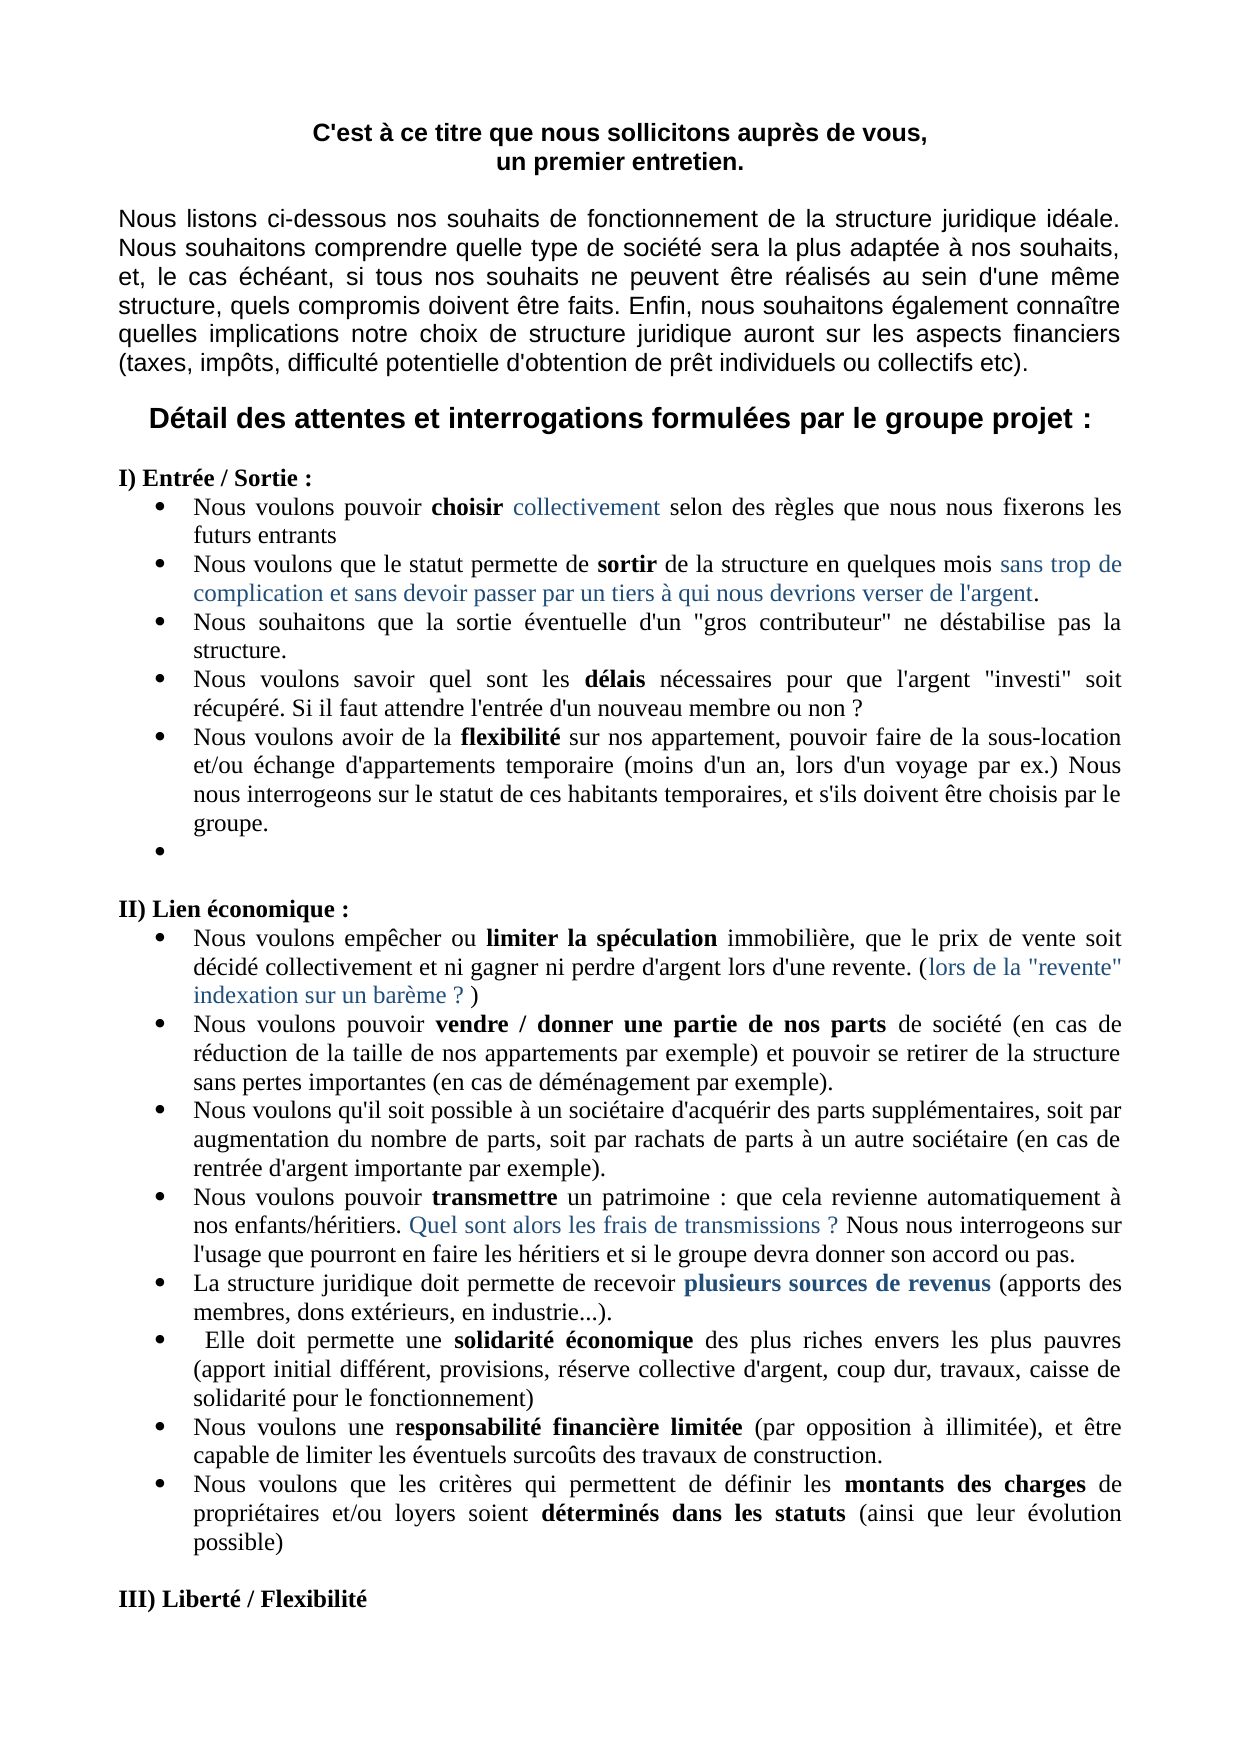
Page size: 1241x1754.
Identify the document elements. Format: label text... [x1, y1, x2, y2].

list Nous voulons savoir quel sont les délais nécessaires pour que l'argent "investi" soit récupéré. Si il faut attendre l'entrée d'un nouveau membre ou non ? [156, 664, 1122, 722]
list Nous voulons pouvoir vendre / donner une partie de nos parts de société (en cas de réduction de la taille de nos appartements par exemple) et pouvoir se retirer de la structure sans pertes importantes (en cas de déménagement par exemple). [156, 1009, 1122, 1096]
text III) Liberté / Flexibilité [118, 1584, 1122, 1613]
list Elle doit permette une solidarité économique des plus riches envers les plus pauvres (apport initial différent, provisions, réserve collective d'argent, coup dur, travaux, caisse de solidarité pour le fonctionnement) [156, 1326, 1122, 1412]
list Nous voulons pouvoir transmettre un patrimoine : que cela revienne automatiquement à nos enfants/héritiers. Quel sont alors les frais de transmissions ? Nous nous interrogeons sur l'usage que pourront en faire les héritiers et si le groupe devra donner son accord ou pas. [156, 1182, 1122, 1268]
list Nous voulons avoir de la flexibilité sur nos appartement, pouvoir faire de la sous-location et/ou échange d'appartements temporaire (moins d'un an, lors d'un voyage par ex.) Nous nous interrogeons sur le statut de ces habitants temporaires, et s'ils doivent être choisis par le groupe. [156, 722, 1122, 837]
text I) Entrée / Sortie : [118, 463, 1122, 492]
text Nous listons ci-dessous nos souhaits de fonctionnement de la structure juridique idéale. Nous souhaitons comprendre quelle type de société sera la plus adaptée à nos souhaits, et, le cas échéant, si tous nos souhaits ne peuvent être réalisés au sein d'une même structure, quels compromis doivent être faits. Enfin, nous souhaitons également connaître quelles implications notre choix de structure juridique auront sur les aspects financiers (taxes, impôts, difficulté potentielle d'obtention de prêt individuels ou collectifs etc). [118, 204, 1122, 377]
list La structure juridique doit permette de recevoir plusieurs sources de revenus (apports des membres, dons extérieurs, en industrie...). [156, 1268, 1122, 1326]
list Nous voulons une responsabilité financière limitée (par opposition à illimitée), et être capable de limiter les éventuels surcoûts des travaux de construction. [156, 1412, 1122, 1469]
list Nous souhaitons que la sortie éventuelle d'un "gros contributeur" ne déstabilise pas la structure. [156, 607, 1122, 664]
list Nous voulons que les critères qui permettent de définir les montants des charges de propriétaires et/ou loyers soient déterminés dans les statuts (ainsi que leur évolution possible) [156, 1469, 1122, 1556]
list Nous voulons pouvoir choisir collectivement selon des règles que nous nous fixerons les futurs entrants [156, 492, 1122, 549]
text Détail des attentes et interrogations formulées par le groupe projet : [118, 401, 1122, 434]
list Nous voulons que le statut permette de sortir de la structure en quelques mois sans trop de complication et sans devoir passer par un tiers à qui nous devrions verser de l'argent. [156, 549, 1122, 607]
list Nous voulons empêcher ou limiter la spéculation immobilière, que le prix de vente soit décidé collectivement et ni gagner ni perdre d'argent lors d'une revente. (lors de la "revente" indexation sur un barème ? ) [156, 923, 1122, 1009]
text un premier entretien. [118, 147, 1122, 176]
text II) Lien économique : [118, 894, 1122, 923]
text C'est à ce titre que nous sollicitons auprès de vous, [118, 118, 1122, 147]
list Nous voulons qu'il soit possible à un sociétaire d'acquérir des parts supplémentaires, soit par augmentation du nombre de parts, soit par rachats de parts à un autre sociétaire (en cas de rentrée d'argent importante par exemple). [156, 1096, 1122, 1182]
